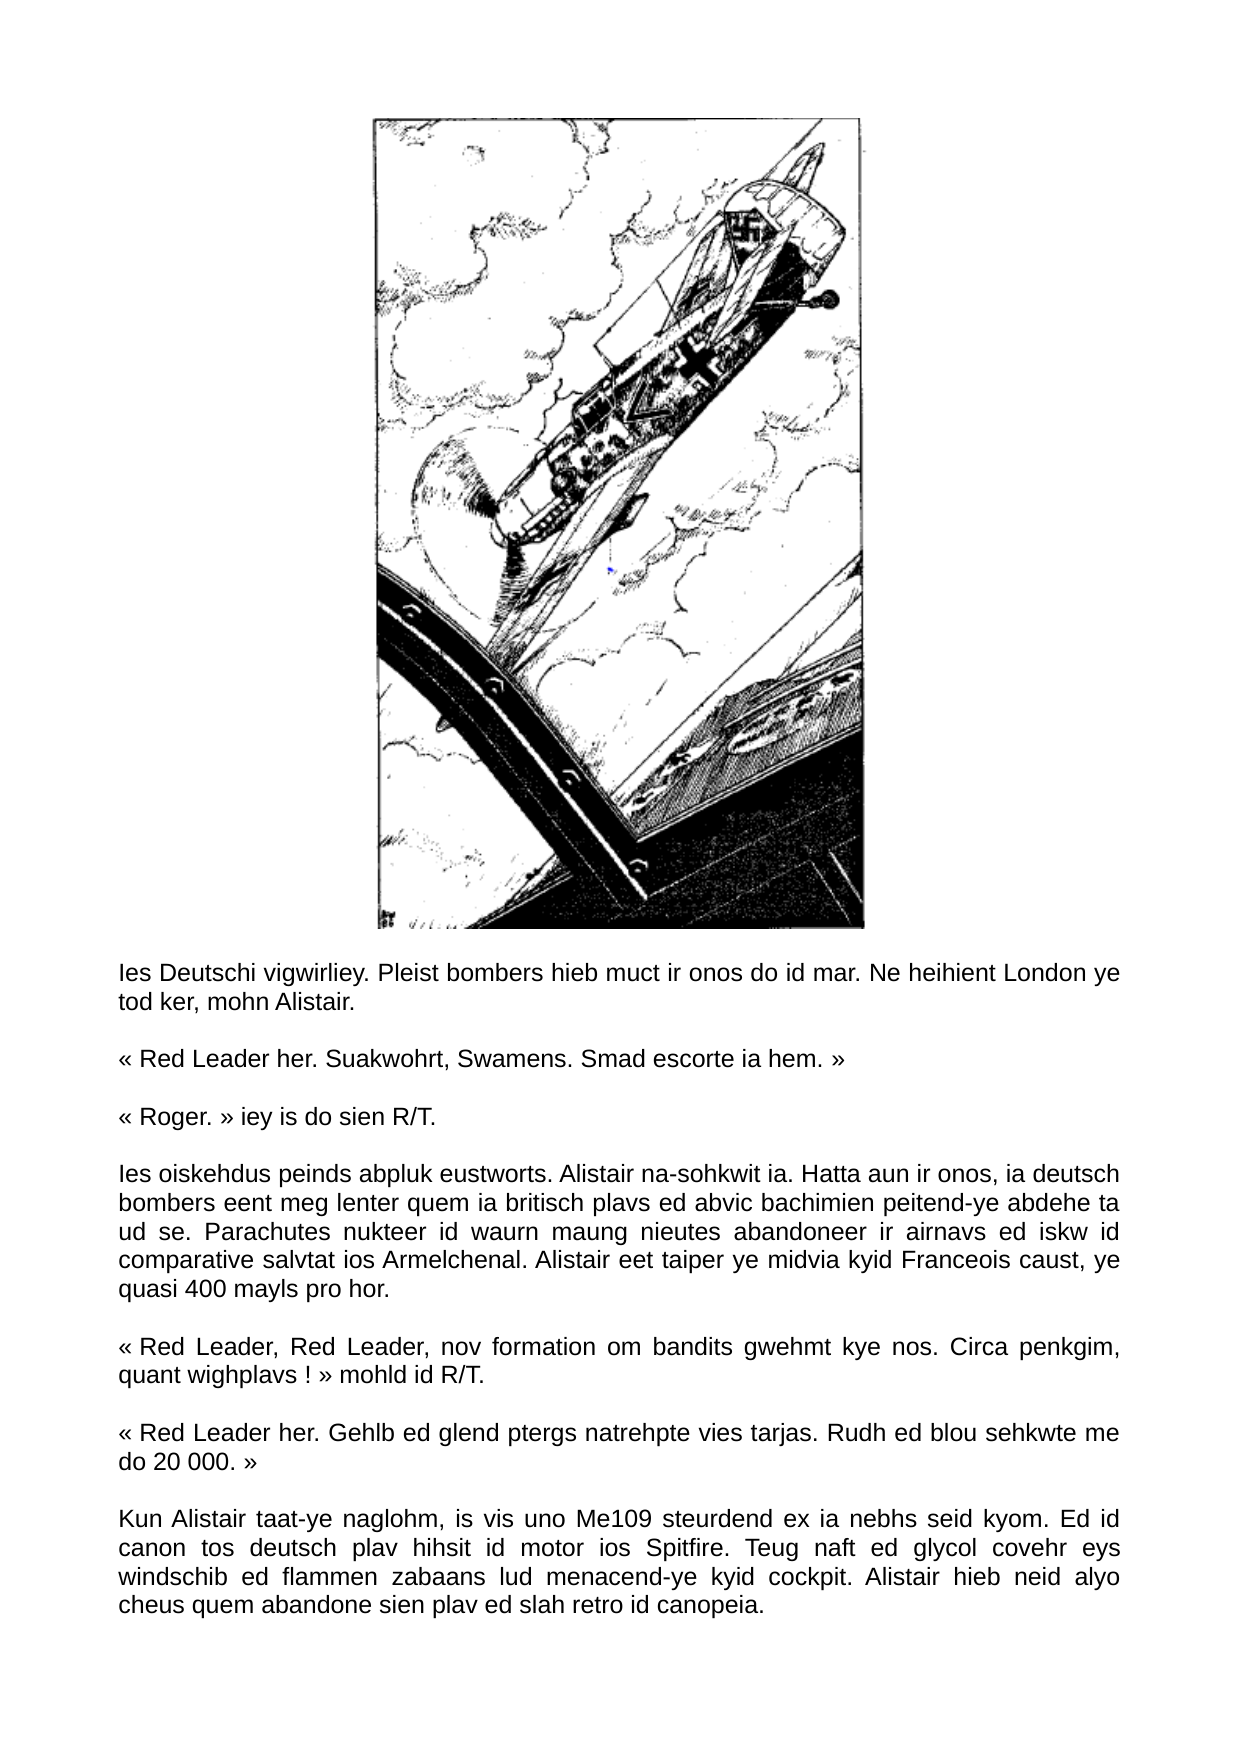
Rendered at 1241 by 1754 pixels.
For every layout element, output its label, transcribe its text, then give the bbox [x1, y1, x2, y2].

text « Red Leader her. Suakwohrt, Swamens. Smad escorte ia hem. » [118, 1044, 1122, 1073]
text Ies Deutschi vigwirliey. Pleist bombers hieb muct ir onos do id mar. Ne heihient London ye tod ker, mohn Alistair. [118, 958, 1122, 1015]
text Kun Alistair taat-ye naglohm, is vis uno Me109 steurdend ex ia nebhs seid kyom. Ed id canon tos deutsch plav hihsit id motor ios Spitfire. Teug naft ed glycol covehr eys windschib ed flammen zabaans lud menacend-ye kyid cockpit. Alistair hieb neid alyo cheus quem abandone sien plav ed slah retro id canopeia. [118, 1504, 1122, 1619]
text Ies oiskehdus peinds abpluk eustworts. Alistair na-sohkwit ia. Hatta aun ir onos, ia deutsch bombers eent meg lenter quem ia britisch plavs ed abvic bachimien peitend-ye abdehe ta ud se. Parachutes nukteer id waurn maung nieutes abandoneer ir airnavs ed iskw id comparative salvtat ios Armelchenal. Alistair eet taiper ye midvia kyid Franceois caust, ye quasi 400 mayls pro hor. [118, 1159, 1122, 1303]
text « Red Leader, Red Leader, nov formation om bandits gwehmt kye nos. Circa penkgim, quant wighplavs ! » mohld id R/T. [118, 1332, 1122, 1389]
picture [372, 118, 868, 929]
text « Roger. » iey is do sien R/T. [118, 1102, 1122, 1130]
text « Red Leader her. Gehlb ed glend ptergs natrehpte vies tarjas. Rudh ed blou sehkwte me do 20 000. » [118, 1418, 1122, 1475]
